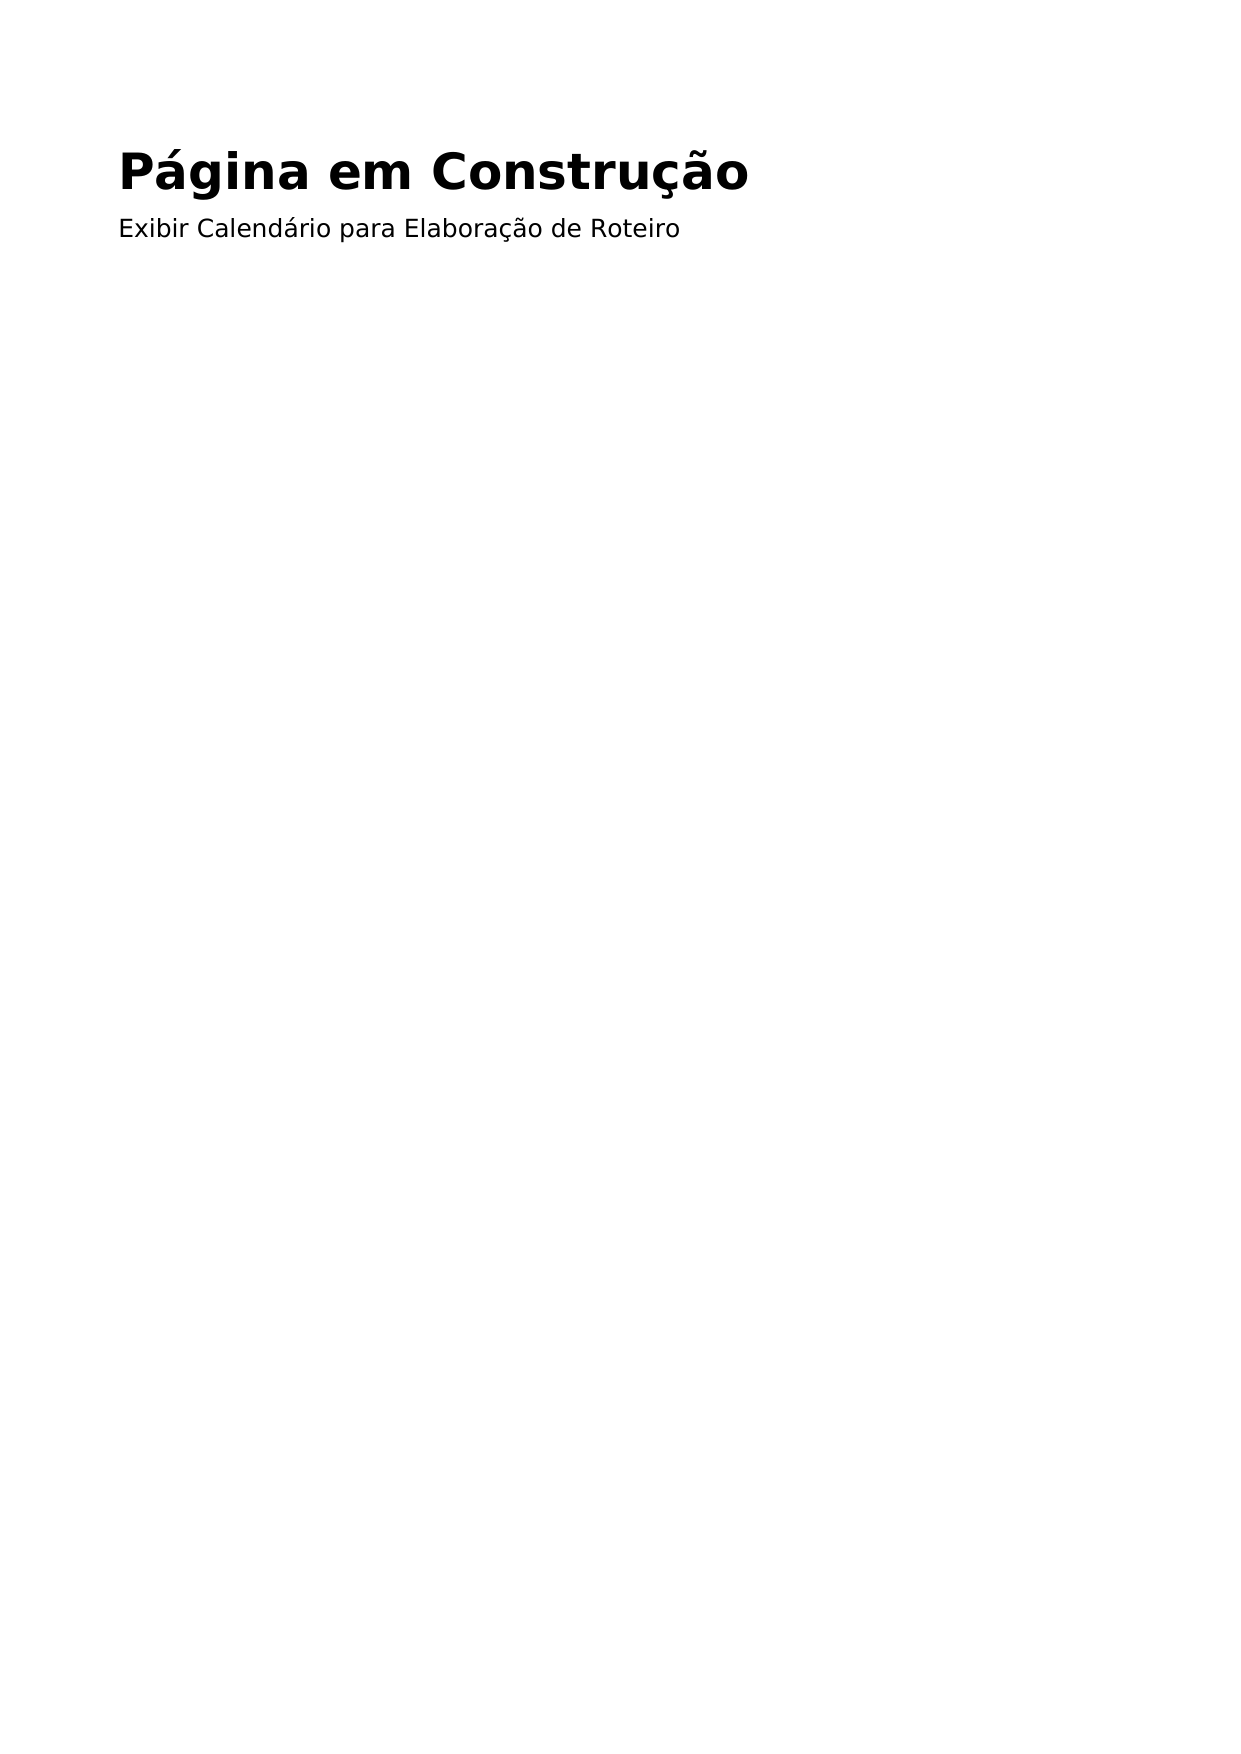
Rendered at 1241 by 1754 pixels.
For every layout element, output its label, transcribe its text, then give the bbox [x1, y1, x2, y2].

subtitle Página em Construção [118, 143, 1122, 201]
text Exibir Calendário para Elaboração de Roteiro [118, 214, 1122, 243]
